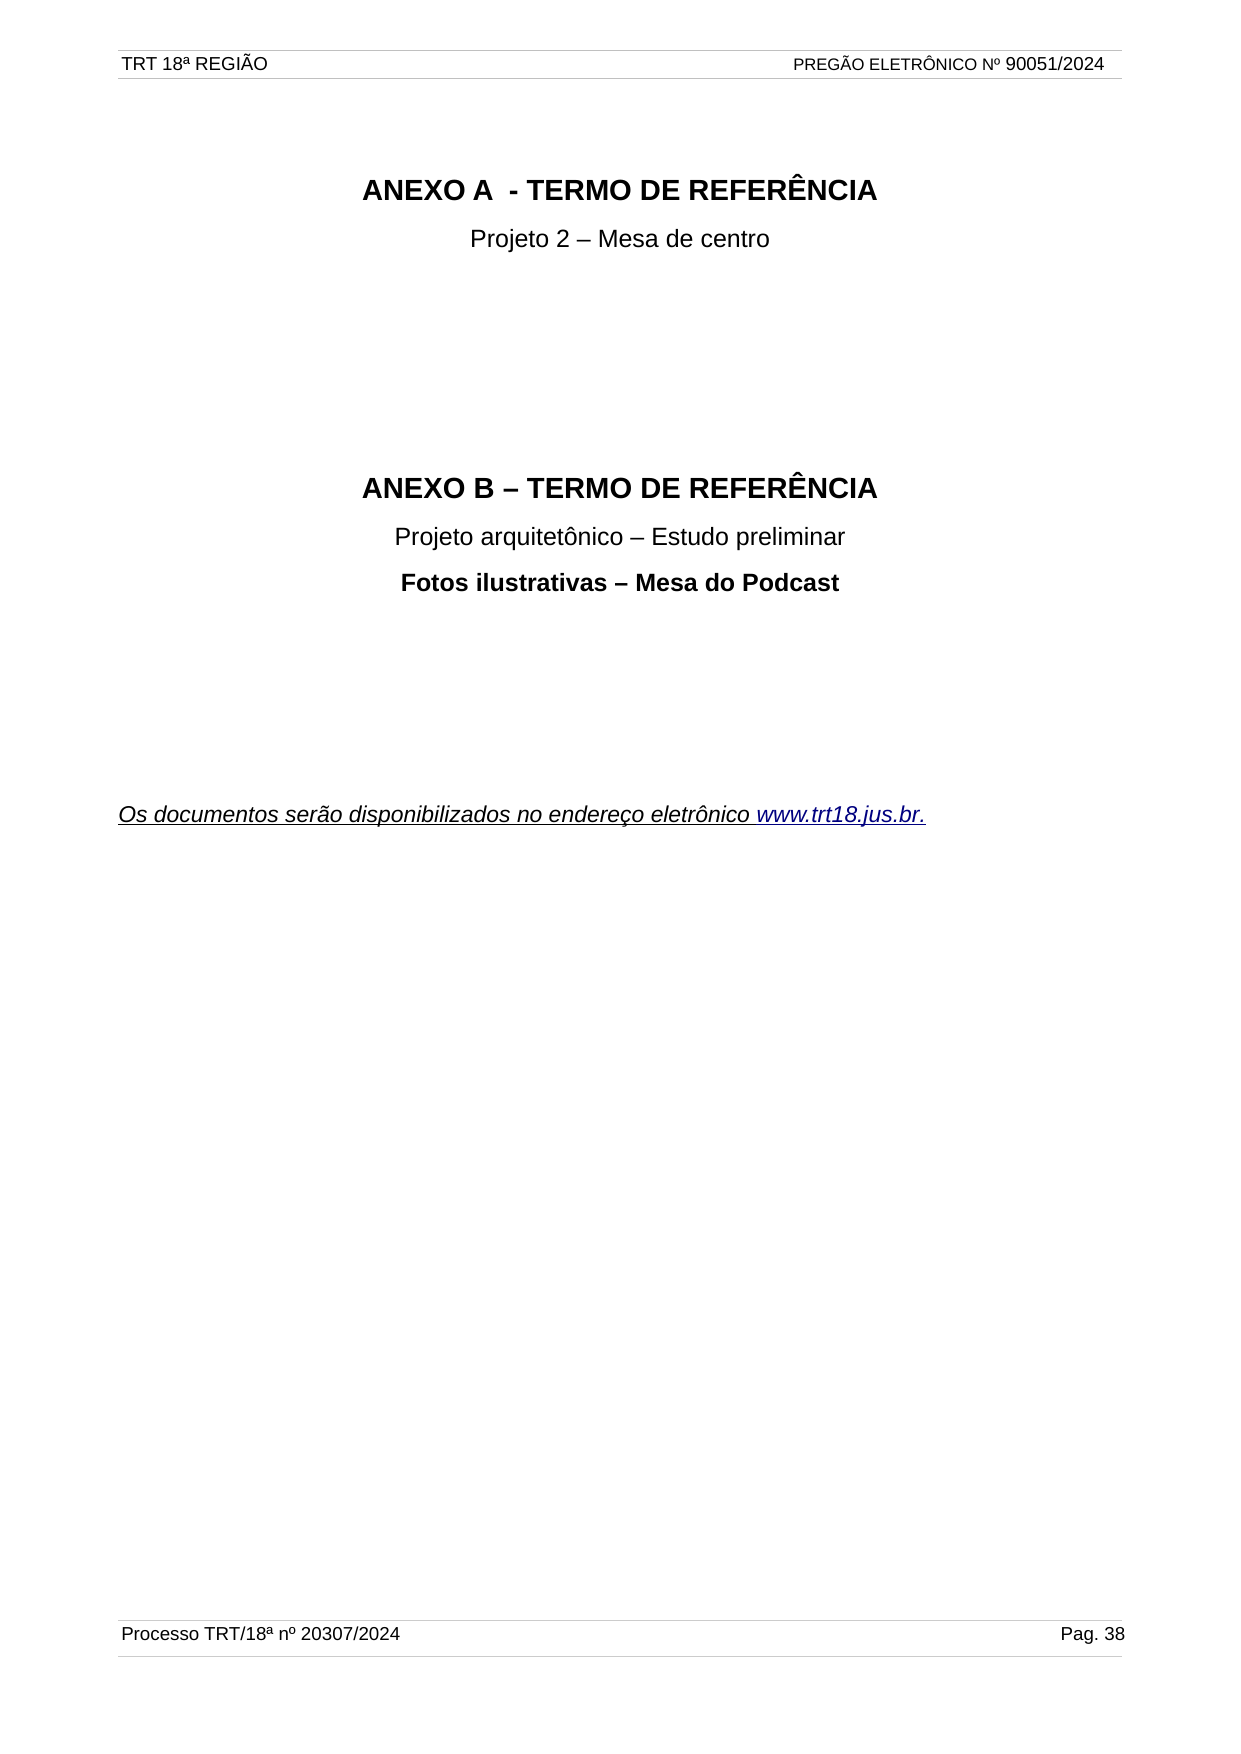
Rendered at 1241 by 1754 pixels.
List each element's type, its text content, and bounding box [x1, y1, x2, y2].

text Os documentos serão disponibilizados no endereço eletrônico www.trt18.jus.br. [118, 801, 1122, 827]
text ANEXO B – TERMO DE REFERÊNCIA [118, 471, 1122, 504]
text Fotos ilustrativas – Mesa do Podcast [118, 568, 1122, 597]
text Projeto 2 – Mesa de centro [118, 224, 1122, 253]
text ANEXO A - TERMO DE REFERÊNCIA [118, 173, 1122, 206]
text Projeto arquitetônico – Estudo preliminar [118, 522, 1122, 551]
